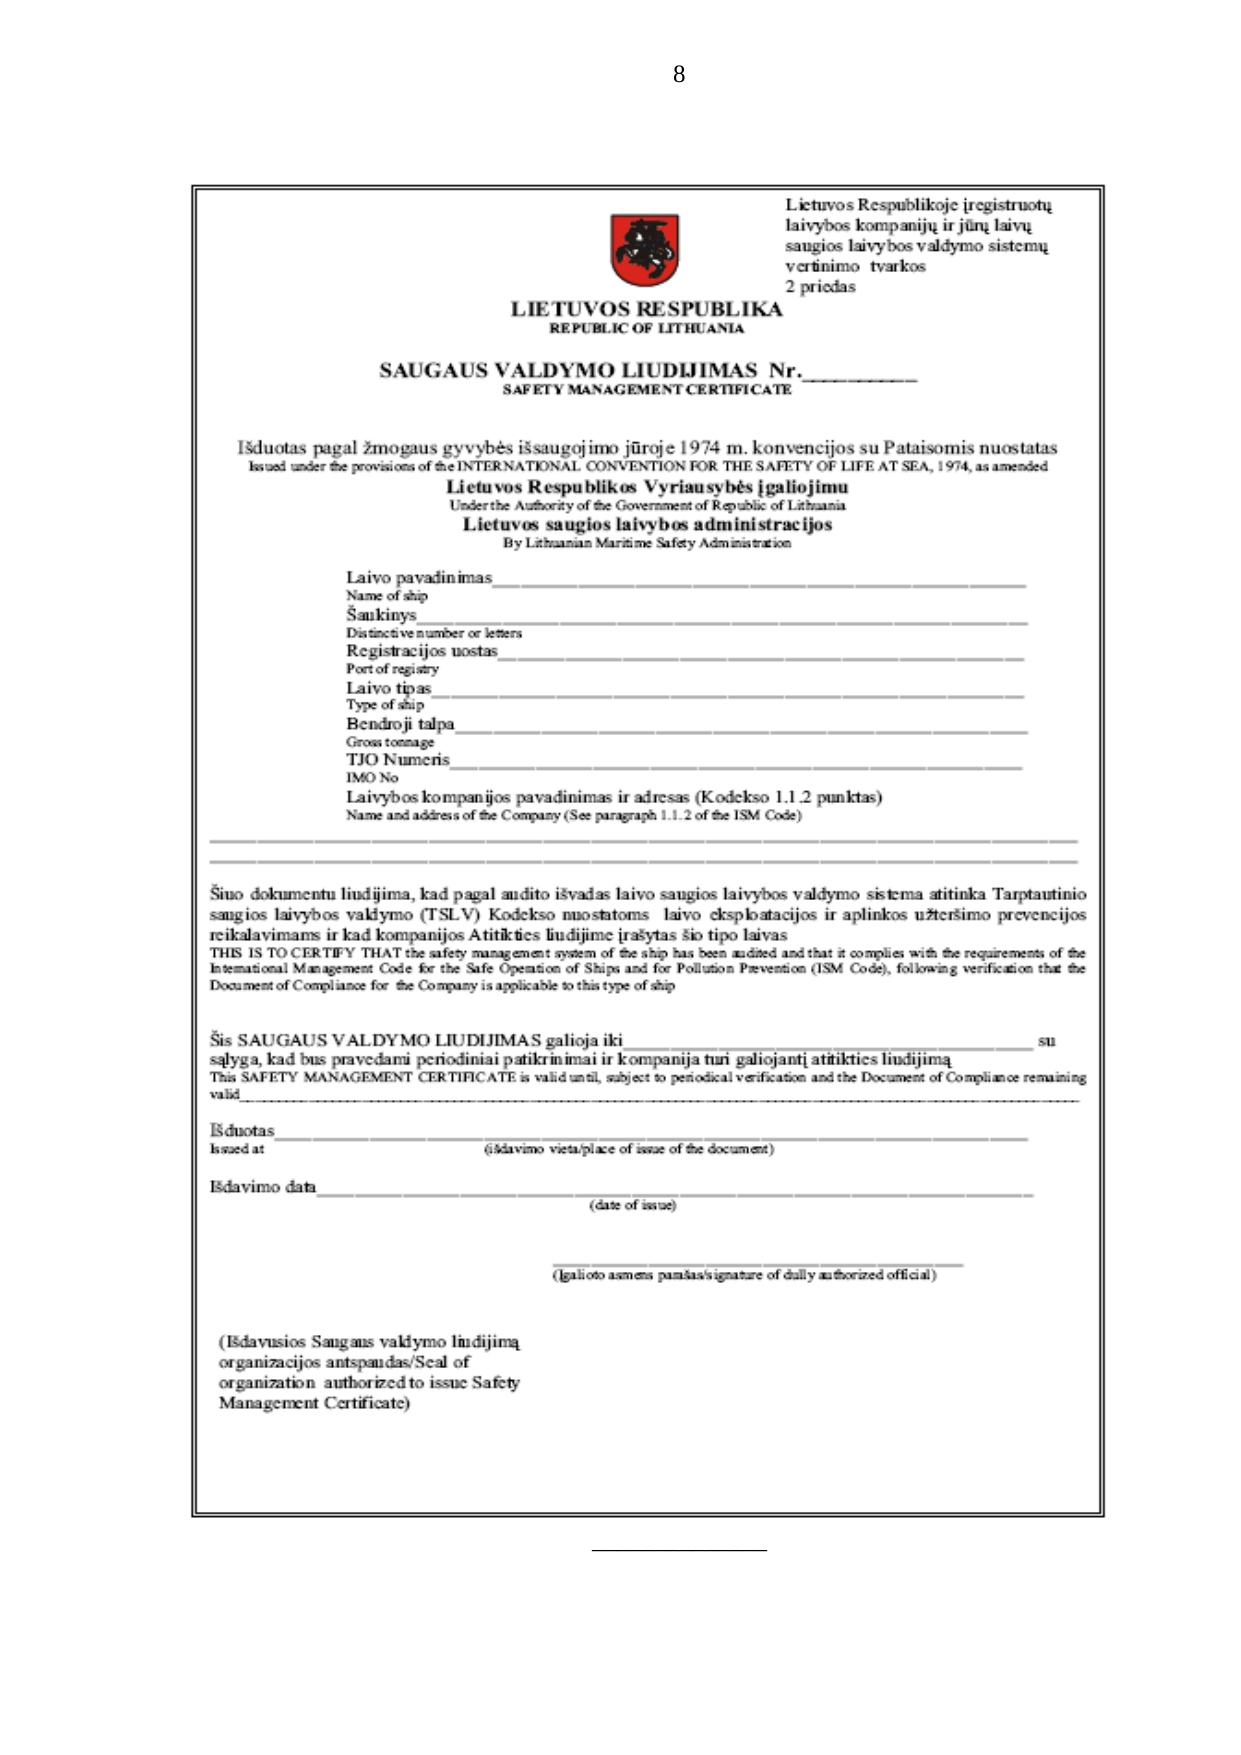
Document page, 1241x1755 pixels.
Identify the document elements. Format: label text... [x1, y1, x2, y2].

text ______________ [177, 1526, 1181, 1554]
